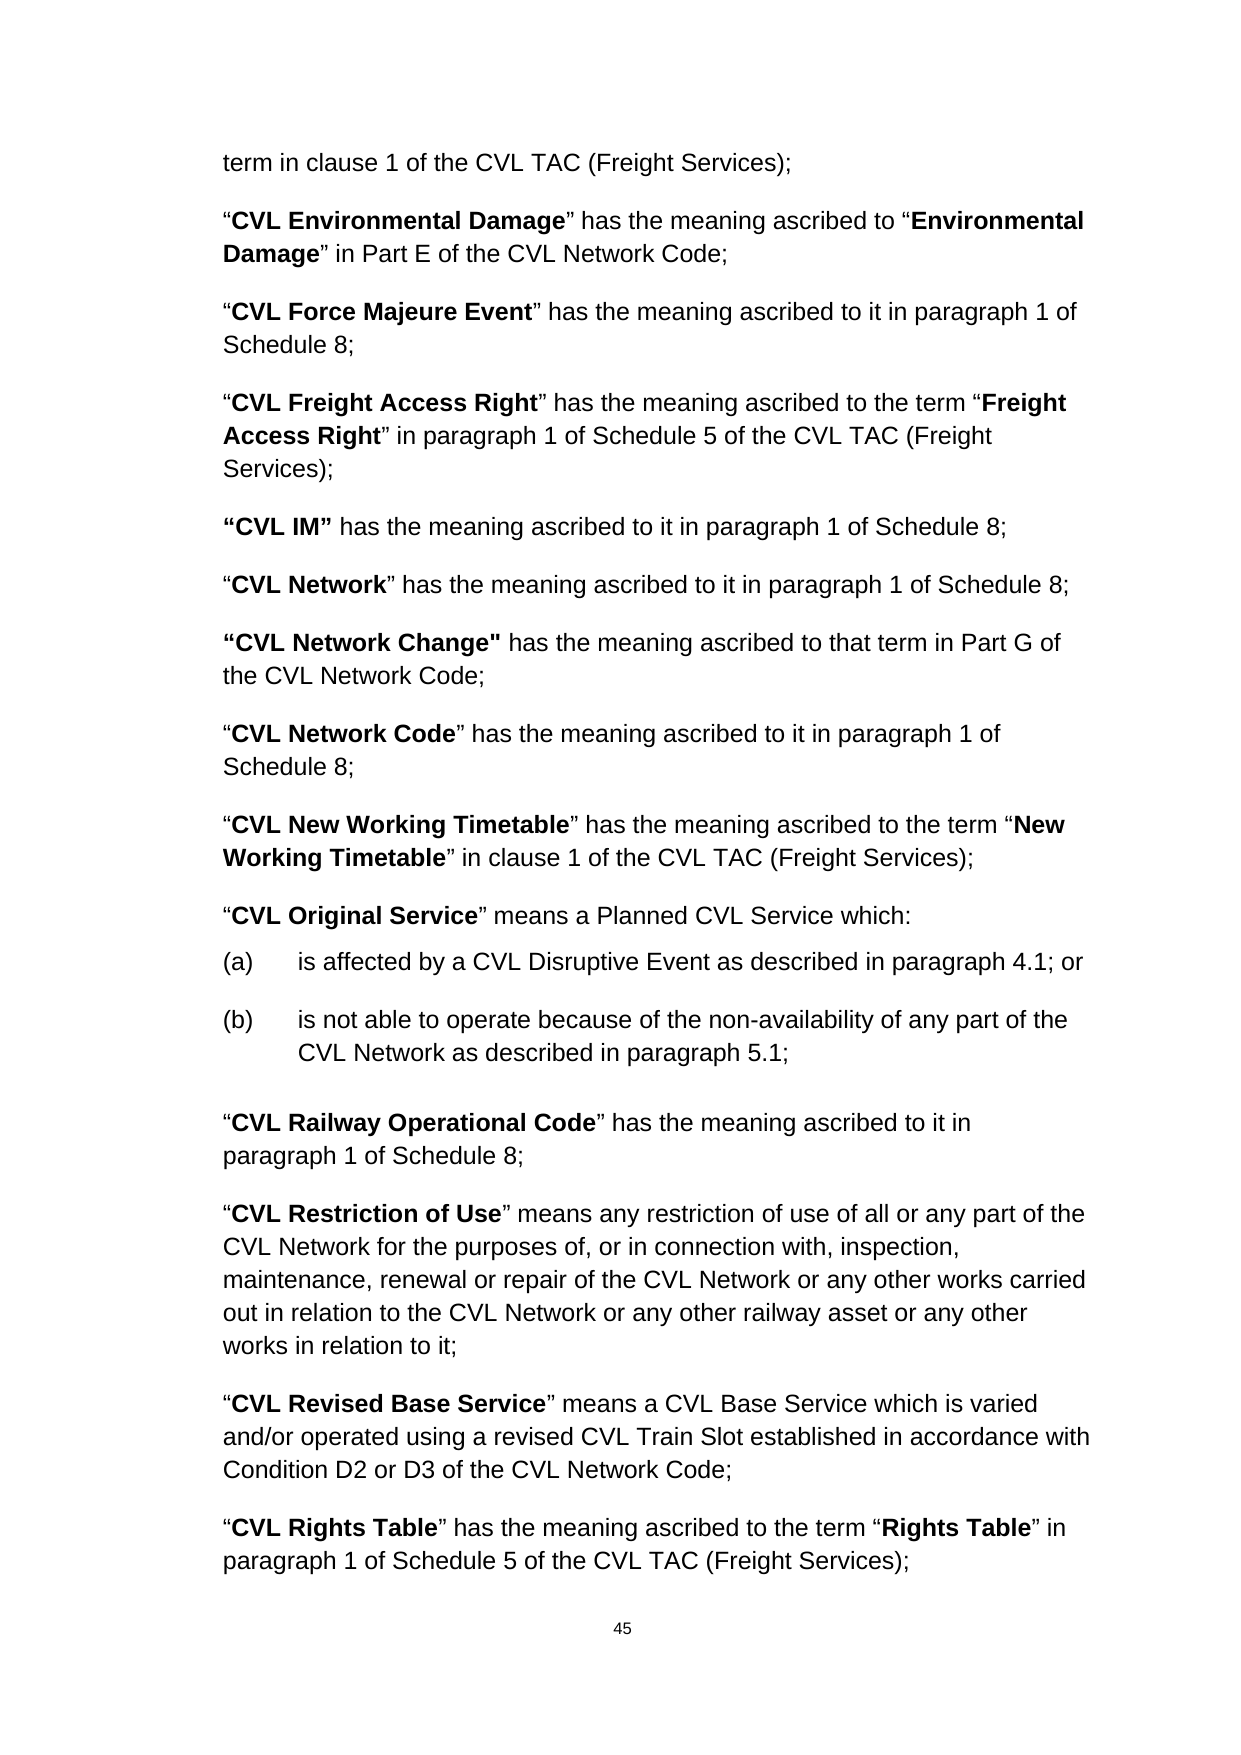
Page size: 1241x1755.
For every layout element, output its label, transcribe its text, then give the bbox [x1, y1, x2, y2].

text “CVL Network Change" has the meaning ascribed to that term in Part G of the CVL Network Code; [223, 628, 1093, 690]
text “CVL Restriction of Use” means any restriction of use of all or any part of the CVL Network for the purposes of, or in connection with, inspection, maintenance, renewal or repair of the CVL Network or any other works carried out in relation to the CVL Network or any other railway asset or any other works in relation to it; [223, 1199, 1093, 1360]
text “CVL Rights Table” has the meaning ascribed to the term “Rights Table” in paragraph 1 of Schedule 5 of the CVL TAC (Freight Services); [223, 1513, 1093, 1575]
text “CVL Force Majeure Event” has the meaning ascribed to it in paragraph 1 of Schedule 8; [223, 297, 1093, 358]
text “CVL IM” has the meaning ascribed to it in paragraph 1 of Schedule 8; [223, 512, 1093, 541]
text “CVL Freight Access Right” has the meaning ascribed to the term “Freight Access Right” in paragraph 1 of Schedule 5 of the CVL TAC (Freight Services); [223, 388, 1093, 483]
list is affected by a CVL Disruptive Event as described in paragraph 4.1; or [223, 947, 1093, 975]
text “CVL Network Code” has the meaning ascribed to it in paragraph 1 of Schedule 8; [223, 719, 1093, 781]
text “CVL New Working Timetable” has the meaning ascribed to the term “New Working Timetable” in clause 1 of the CVL TAC (Freight Services); [223, 810, 1093, 872]
text “CVL Railway Operational Code” has the meaning ascribed to it in paragraph 1 of Schedule 8; [223, 1108, 1093, 1170]
text “CVL Environmental Damage” has the meaning ascribed to “Environmental Damage” in Part E of the CVL Network Code; [223, 206, 1093, 267]
text “CVL Network” has the meaning ascribed to it in paragraph 1 of Schedule 8; [223, 570, 1093, 599]
text “CVL Original Service” means a Planned CVL Service which: [223, 901, 1093, 930]
text “CVL Revised Base Service” means a CVL Base Service which is varied and/or operated using a revised CVL Train Slot established in accordance with Condition D2 or D3 of the CVL Network Code; [223, 1389, 1093, 1484]
text term in clause 1 of the CVL TAC (Freight Services); [223, 148, 1093, 176]
list is not able to operate because of the non-availability of any part of the CVL Network as described in paragraph 5.1; [223, 1004, 1093, 1066]
